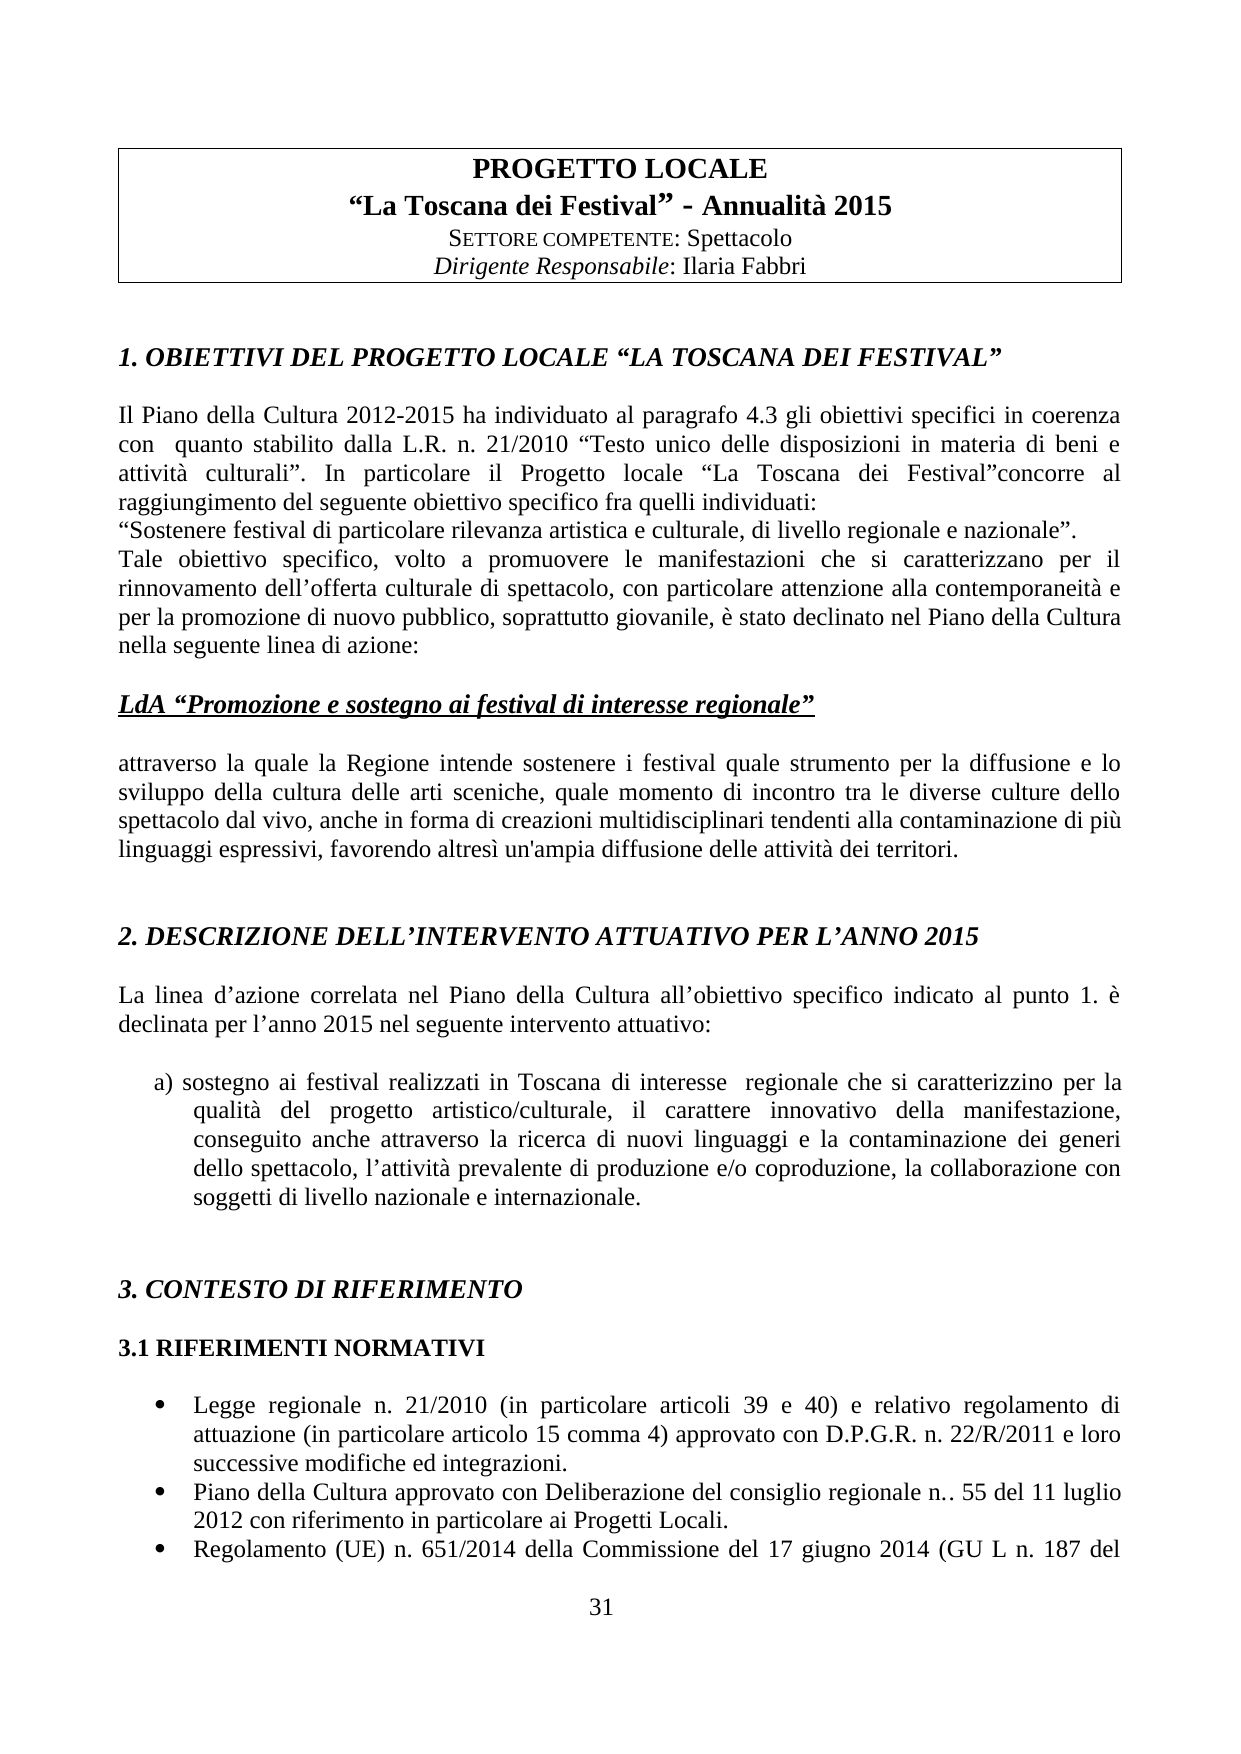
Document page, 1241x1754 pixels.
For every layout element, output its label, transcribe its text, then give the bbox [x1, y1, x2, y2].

list Regolamento (UE) n. 651/2014 della Commissione del 17 giugno 2014 (GU L n. 187 del [156, 1534, 1122, 1563]
list Legge regionale n. 21/2010 (in particolare articoli 39 e 40) e relativo regolamento di attuazione (in particolare articolo 15 comma 4) approvato con D.P.G.R. n. 22/R/2011 e loro successive modifiche ed integrazioni. [156, 1391, 1122, 1477]
text LdA “Promozione e sostegno ai festival di interesse regionale” [118, 688, 1122, 719]
text 3. CONTESTO DI RIFERIMENTO [118, 1273, 1122, 1304]
text La linea d’azione correlata nel Piano della Cultura all’obiettivo specifico indicato al punto 1. è declinata per l’anno 2015 nel seguente intervento attuativo: [118, 980, 1122, 1038]
list Piano della Cultura approvato con Deliberazione del consiglio regionale n.. 55 del 11 luglio 2012 con riferimento in particolare ai Progetti Locali. [156, 1477, 1122, 1534]
text Dirigente Responsabile: Ilaria Fabbri [119, 248, 1121, 282]
text 1. OBIETTIVI DEL PROGETTO LOCALE “LA TOSCANA DEI FESTIVAL” [118, 341, 1122, 372]
text 2. DESCRIZIONE DELL’INTERVENTO ATTUATIVO PER L’ANNO 2015 [118, 921, 1122, 952]
text PROGETTO LOCALE [119, 149, 1121, 181]
text SETTORE COMPETENTE: Spettacolo [119, 219, 1121, 248]
text 3.1 RIFERIMENTI NORMATIVI [118, 1333, 1122, 1362]
text “La Toscana dei Festival” - Annualità 2015 [119, 181, 1121, 219]
text Tale obiettivo specifico, volto a promuovere le manifestazioni che si caratterizzano per il rinnovamento dell’offerta culturale di spettacolo, con particolare attenzione alla contemporaneità e per la promozione di nuovo pubblico, soprattutto giovanile, è stato declinato nel Piano della Cultura nella seguente linea di azione: [118, 544, 1122, 659]
list a) sostegno ai festival realizzati in Toscana di interesse regionale che si caratterizzino per la qualità del progetto artistico/culturale, il carattere innovativo della manifestazione, conseguito anche attraverso la ricerca di nuovi linguaggi e la contaminazione dei generi dello spettacolo, l’attività prevalente di produzione e/o coproduzione, la collaborazione con soggetti di livello nazionale e internazionale. [153, 1067, 1122, 1210]
text Il Piano della Cultura 2012-2015 ha individuato al paragrafo 4.3 gli obiettivi specifici in coerenza con quanto stabilito dalla L.R. n. 21/2010 “Testo unico delle disposizioni in materia di beni e attività culturali”. In particolare il Progetto locale “La Toscana dei Festival”concorre al raggiungimento del seguente obiettivo specifico fra quelli individuati: [118, 401, 1122, 516]
text attraverso la quale la Regione intende sostenere i festival quale strumento per la diffusione e lo sviluppo della cultura delle arti sceniche, quale momento di incontro tra le diverse culture dello spettacolo dal vivo, anche in forma di creazioni multidisciplinari tendenti alla contaminazione di più linguaggi espressivi, favorendo altresì un'ampia diffusione delle attività dei territori. [118, 748, 1122, 863]
text “Sostenere festival di particolare rilevanza artistica e culturale, di livello regionale e nazionale”. [118, 516, 1122, 544]
